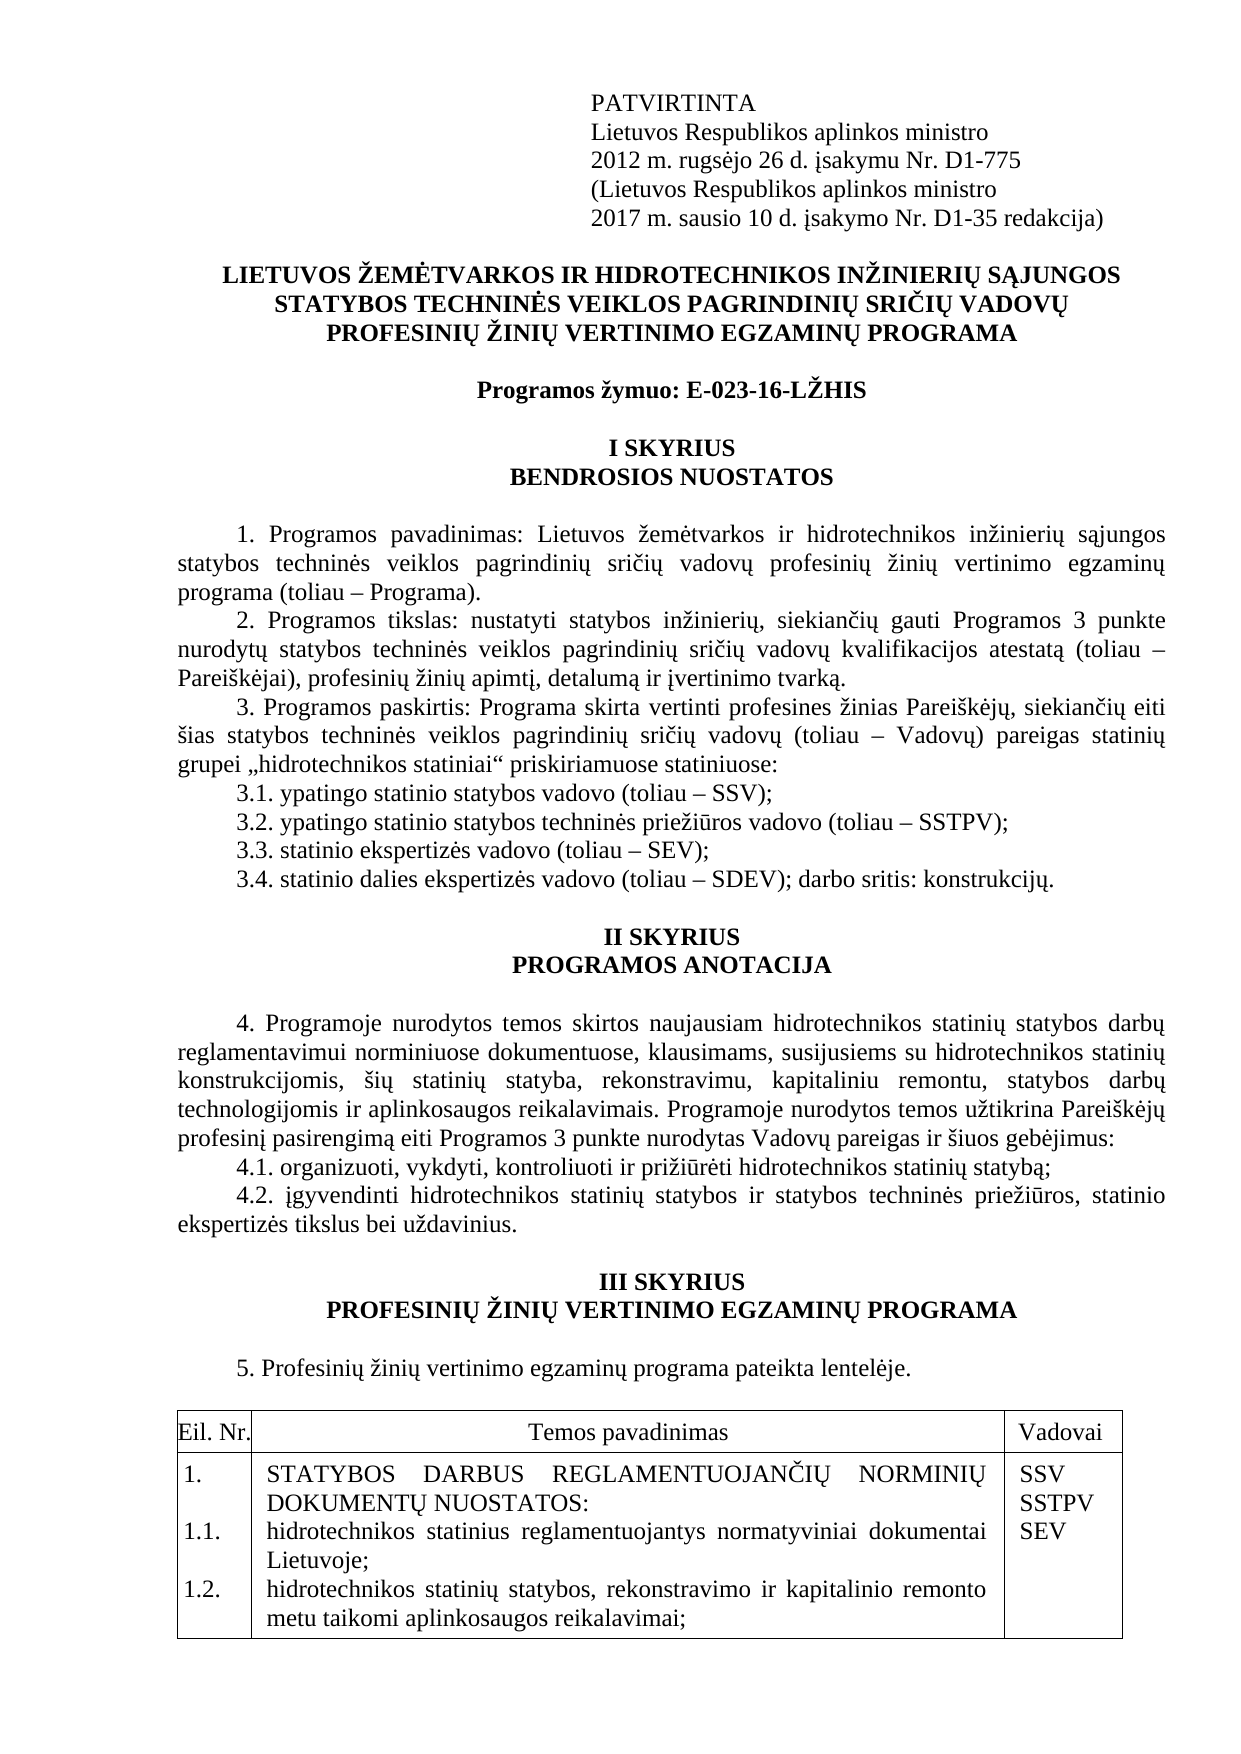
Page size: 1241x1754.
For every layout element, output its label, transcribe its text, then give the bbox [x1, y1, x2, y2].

text Programos žymuo: E-023-16-LŽHIS [177, 375, 1166, 404]
text PATVIRTINTA [591, 88, 1166, 117]
text I SKYRIUS [177, 433, 1166, 462]
text 3.3. statinio ekspertizės vadovo (toliau – SEV); [177, 835, 1166, 864]
text 4. Programoje nurodytos temos skirtos naujausiam hidrotechnikos statinių statybos darbų reglamentavimui norminiuose dokumentuose, klausimams, susijusiems su hidrotechnikos statinių konstrukcijomis, šių statinių statyba, rekonstravimu, kapitaliniu remontu, statybos darbų technologijomis ir aplinkosaugos reikalavimais. Programoje nurodytos temos užtikrina Pareiškėjų profesinį pasirengimą eiti Programos 3 punkte nurodytas Vadovų pareigas ir šiuos gebėjimus: [177, 1008, 1166, 1152]
text STATYBOS TECHNINĖS VEIKLOS PAGRINDINIŲ SRIČIŲ VADOVŲ [177, 289, 1166, 318]
text III SKYRIUS [177, 1267, 1166, 1295]
text 3.4. statinio dalies ekspertizės vadovo (toliau – SDEV); darbo sritis: konstrukcijų. [177, 864, 1166, 893]
text 3. Programos paskirtis: Programa skirta vertinti profesines žinias Pareiškėjų, siekiančių eiti šias statybos techninės veiklos pagrindinių sričių vadovų (toliau – Vadovų) pareigas statinių grupei „hidrotechnikos statiniai“ priskiriamuose statiniuose: [177, 692, 1166, 778]
table_header Temos pavadinimas [252, 1411, 1004, 1452]
text PROGRAMOS ANOTACIJA [177, 950, 1166, 979]
text 2012 m. rugsėjo 26 d. įsakymu Nr. D1-775 [591, 145, 1166, 174]
table_cell SSV SSTPV SEV [1005, 1453, 1122, 1637]
table_cell 1. 1.1. 1.2. [178, 1453, 251, 1637]
text 4.1. organizuoti, vykdyti, kontroliuoti ir prižiūrėti hidrotechnikos statinių statybą; [177, 1152, 1166, 1180]
text 5. Profesinių žinių vertinimo egzaminų programa pateikta lentelėje. [177, 1353, 1166, 1382]
text LIETUVOS ŽEMĖTVARKOS IR HIDROTECHNIKOS INŽINIERIŲ SĄJUNGOS [177, 260, 1166, 289]
table_header Eil. Nr. [178, 1411, 251, 1452]
text 1. Programos pavadinimas: Lietuvos žemėtvarkos ir hidrotechnikos inžinierių sąjungos statybos techninės veiklos pagrindinių sričių vadovų profesinių žinių vertinimo egzaminų programa (toliau – Programa). [177, 519, 1166, 605]
text BENDROSIOS NUOSTATOS [177, 462, 1166, 490]
text II SKYRIUS [177, 922, 1166, 950]
text PROFESINIŲ ŽINIŲ VERTINIMO EGZAMINŲ PROGRAMA [177, 318, 1166, 347]
text 3.2. ypatingo statinio statybos techninės priežiūros vadovo (toliau – SSTPV); [177, 807, 1166, 835]
text 2017 m. sausio 10 d. įsakymo Nr. D1-35 redakcija) [591, 203, 1166, 232]
text (Lietuvos Respublikos aplinkos ministro [591, 174, 1166, 203]
table_cell STATYBOS DARBUS REGLAMENTUOJANČIŲ NORMINIŲ DOKUMENTŲ NUOSTATOS: hidrotechnikos statinius reglamentuojantys normatyviniai dokumentai Lietuvoje; hidrotechnikos statinių statybos, rekonstravimo ir kapitalinio remonto metu taikomi aplinkosaugos reikalavimai; [252, 1453, 1004, 1637]
text 4.2. įgyvendinti hidrotechnikos statinių statybos ir statybos techninės priežiūros, statinio ekspertizės tikslus bei uždavinius. [177, 1180, 1166, 1238]
text 2. Programos tikslas: nustatyti statybos inžinierių, siekiančių gauti Programos 3 punkte nurodytų statybos techninės veiklos pagrindinių sričių vadovų kvalifikacijos atestatą (toliau – Pareiškėjai), profesinių žinių apimtį, detalumą ir įvertinimo tvarką. [177, 605, 1166, 692]
text Lietuvos Respublikos aplinkos ministro [591, 117, 1166, 145]
text PROFESINIŲ ŽINIŲ VERTINIMO EGZAMINŲ PROGRAMA [177, 1295, 1166, 1324]
table_header Vadovai [1005, 1411, 1122, 1452]
text 3.1. ypatingo statinio statybos vadovo (toliau – SSV); [177, 778, 1166, 807]
